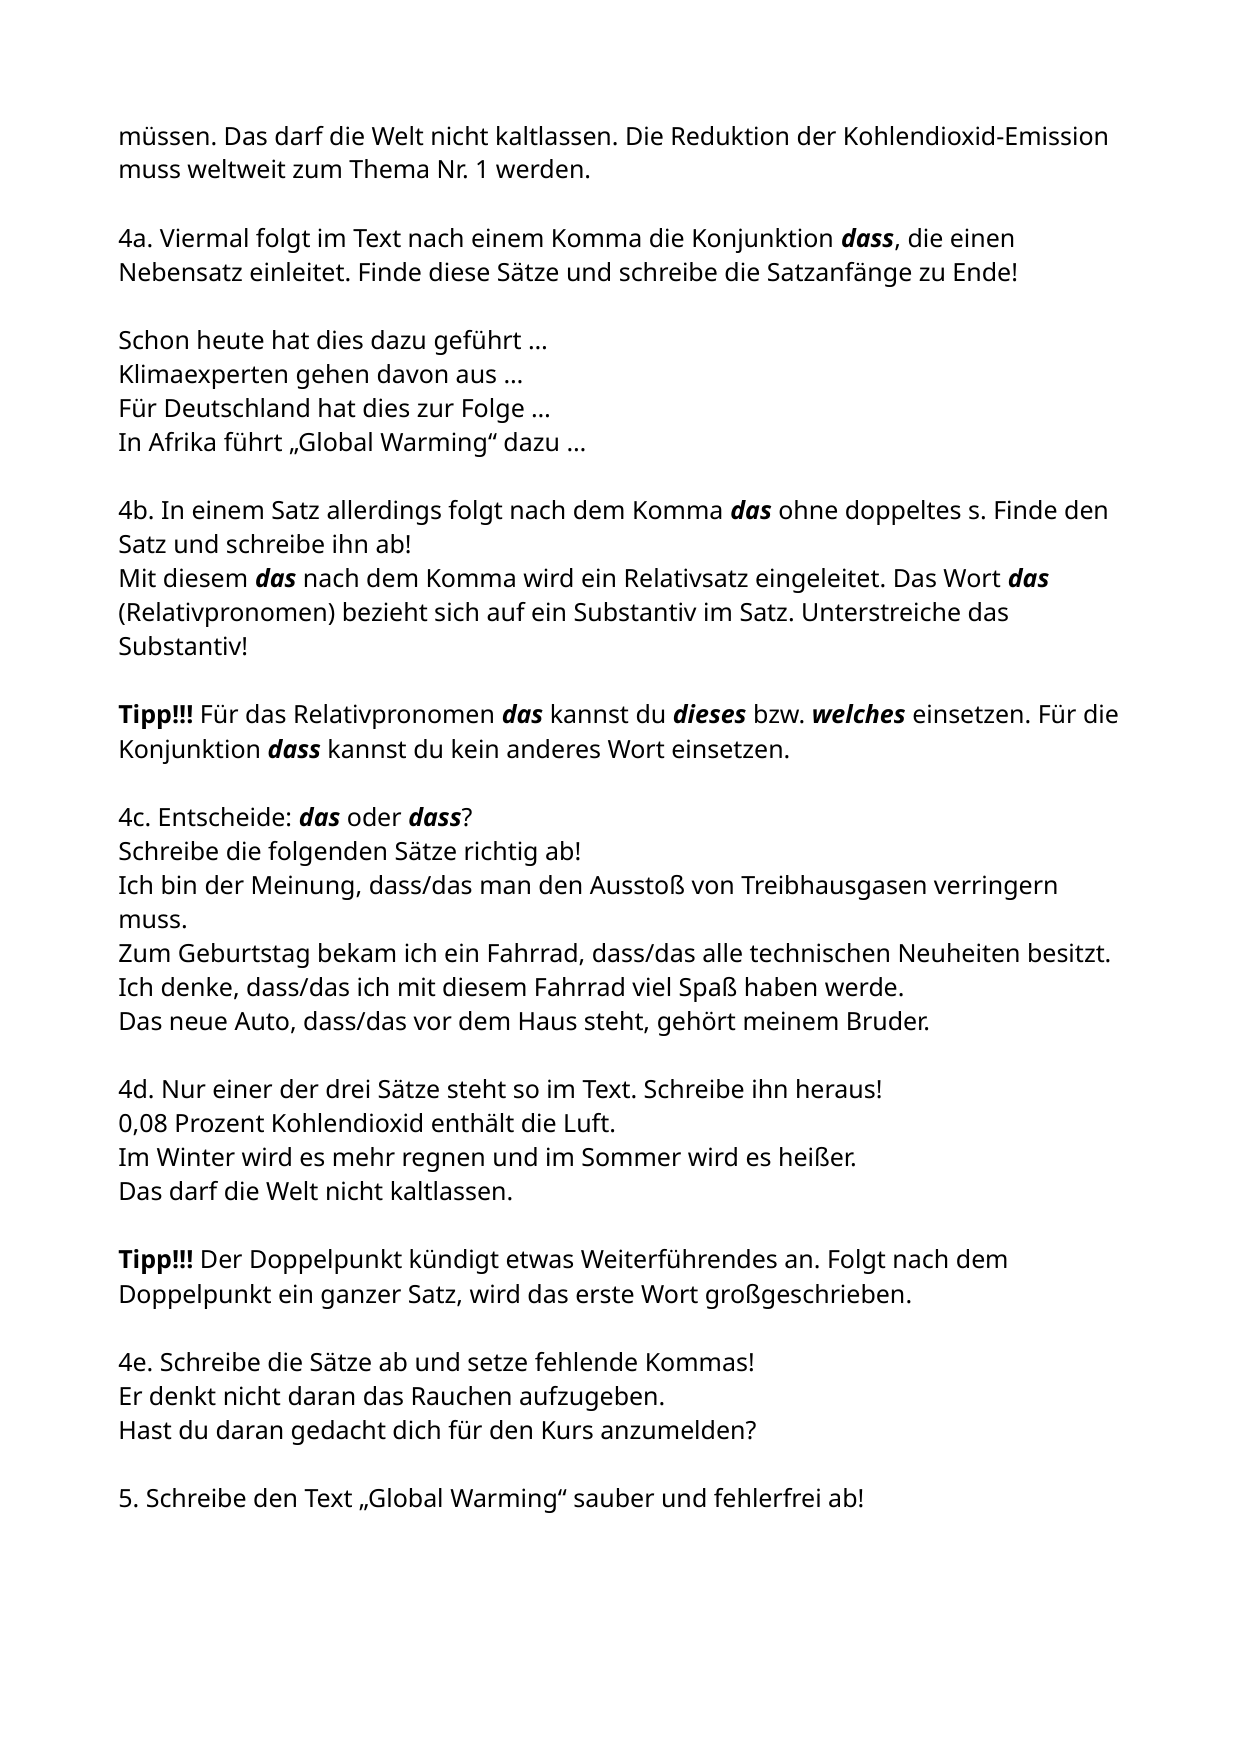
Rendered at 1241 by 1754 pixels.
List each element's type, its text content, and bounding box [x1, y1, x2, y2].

text 4c. Entscheide: das oder dass? [118, 799, 1122, 833]
text Schreibe die folgenden Sätze richtig ab! [118, 833, 1122, 867]
text 4a. Viermal folgt im Text nach einem Komma die Konjunktion dass, die einen Nebensatz einleitet. Finde diese Sätze und schreibe die Satzanfänge zu Ende! [118, 220, 1122, 288]
text 0,08 Prozent Kohlendioxid enthält die Luft. [118, 1106, 1122, 1140]
text Tipp!!! Der Doppelpunkt kündigt etwas Weiterführendes an. Folgt nach dem Doppelpunkt ein ganzer Satz, wird das erste Wort großgeschrieben. [118, 1242, 1122, 1310]
text In Afrika führt „Global Warming“ dazu … [118, 425, 1122, 459]
text Tipp!!! Für das Relativpronomen das kannst du dieses bzw. welches einsetzen. Für die Konjunktion dass kannst du kein anderes Wort einsetzen. [118, 697, 1122, 765]
text Mit diesem das nach dem Komma wird ein Relativsatz eingeleitet. Das Wort das (Relativpronomen) bezieht sich auf ein Substantiv im Satz. Unterstreiche das Substantiv! [118, 561, 1122, 663]
text Er denkt nicht daran das Rauchen aufzugeben. [118, 1378, 1122, 1412]
text Das darf die Welt nicht kaltlassen. [118, 1174, 1122, 1208]
text 5. Schreibe den Text „Global Warming“ sauber und fehlerfrei ab! [118, 1481, 1122, 1515]
text Ich bin der Meinung, dass/das man den Ausstoß von Treibhausgasen verringern muss. [118, 867, 1122, 936]
text Klimaexperten gehen davon aus … [118, 357, 1122, 391]
text Im Winter wird es mehr regnen und im Sommer wird es heißer. [118, 1140, 1122, 1174]
text müssen. Das darf die Welt nicht kaltlassen. Die Reduktion der Kohlendioxid-Emission muss weltweit zum Thema Nr. 1 werden. [118, 118, 1122, 186]
text Schon heute hat dies dazu geführt … [118, 322, 1122, 357]
text 4d. Nur einer der drei Sätze steht so im Text. Schreibe ihn heraus! [118, 1072, 1122, 1106]
text Zum Geburtstag bekam ich ein Fahrrad, dass/das alle technischen Neuheiten besitzt. [118, 936, 1122, 970]
text Das neue Auto, dass/das vor dem Haus steht, gehört meinem Bruder. [118, 1004, 1122, 1038]
text Hast du daran gedacht dich für den Kurs anzumelden? [118, 1412, 1122, 1447]
text 4e. Schreibe die Sätze ab und setze fehlende Kommas! [118, 1344, 1122, 1378]
text Ich denke, dass/das ich mit diesem Fahrrad viel Spaß haben werde. [118, 970, 1122, 1004]
text 4b. In einem Satz allerdings folgt nach dem Komma das ohne doppeltes s. Finde den Satz und schreibe ihn ab! [118, 493, 1122, 561]
text Für Deutschland hat dies zur Folge … [118, 391, 1122, 425]
